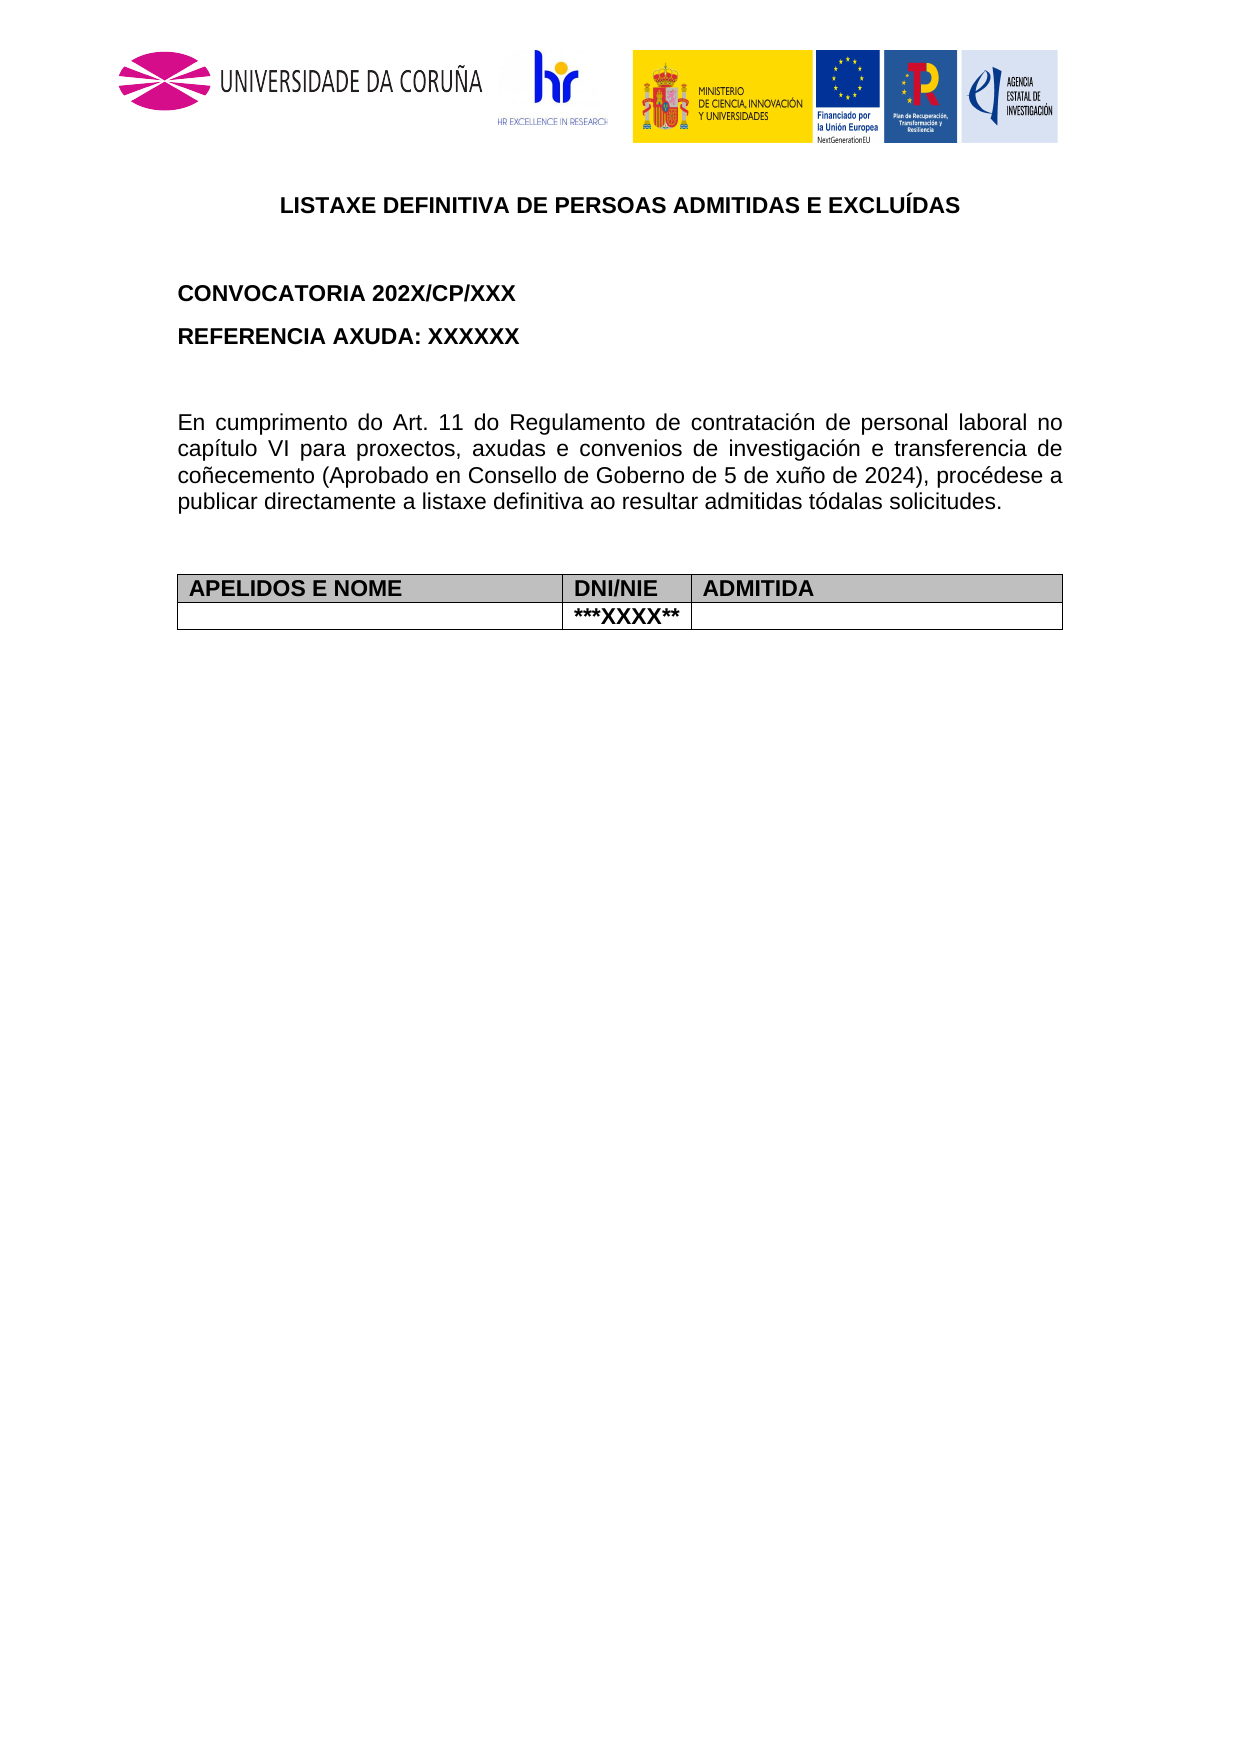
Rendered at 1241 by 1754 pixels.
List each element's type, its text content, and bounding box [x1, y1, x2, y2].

table_header DNI/NIE [563, 575, 691, 602]
table_cell [178, 603, 562, 629]
text CONVOCATORIA 202X/CP/XXX [177, 280, 1063, 306]
text LISTAXE DEFINITIVA DE PERSOAS ADMITIDAS E EXCLUÍDAS [177, 192, 1063, 219]
table_header ADMITIDA [692, 575, 1062, 602]
table_cell [692, 603, 1062, 629]
text En cumprimento do Art. 11 do Regulamento de contratación de personal laboral no capítulo VI para proxectos, axudas e convenios de investigación e transferencia de coñecemento (Aprobado en Consello de Goberno de 5 de xuño de 2024), procédese a publicar directamente a listaxe definitiva ao resultar admitidas tódalas solicitudes. [177, 409, 1063, 514]
text REFERENCIA AXUDA: XXXXXX [177, 323, 1063, 349]
table_cell ***XXXX** [563, 603, 691, 629]
table_header APELIDOS E NOME [178, 575, 562, 602]
